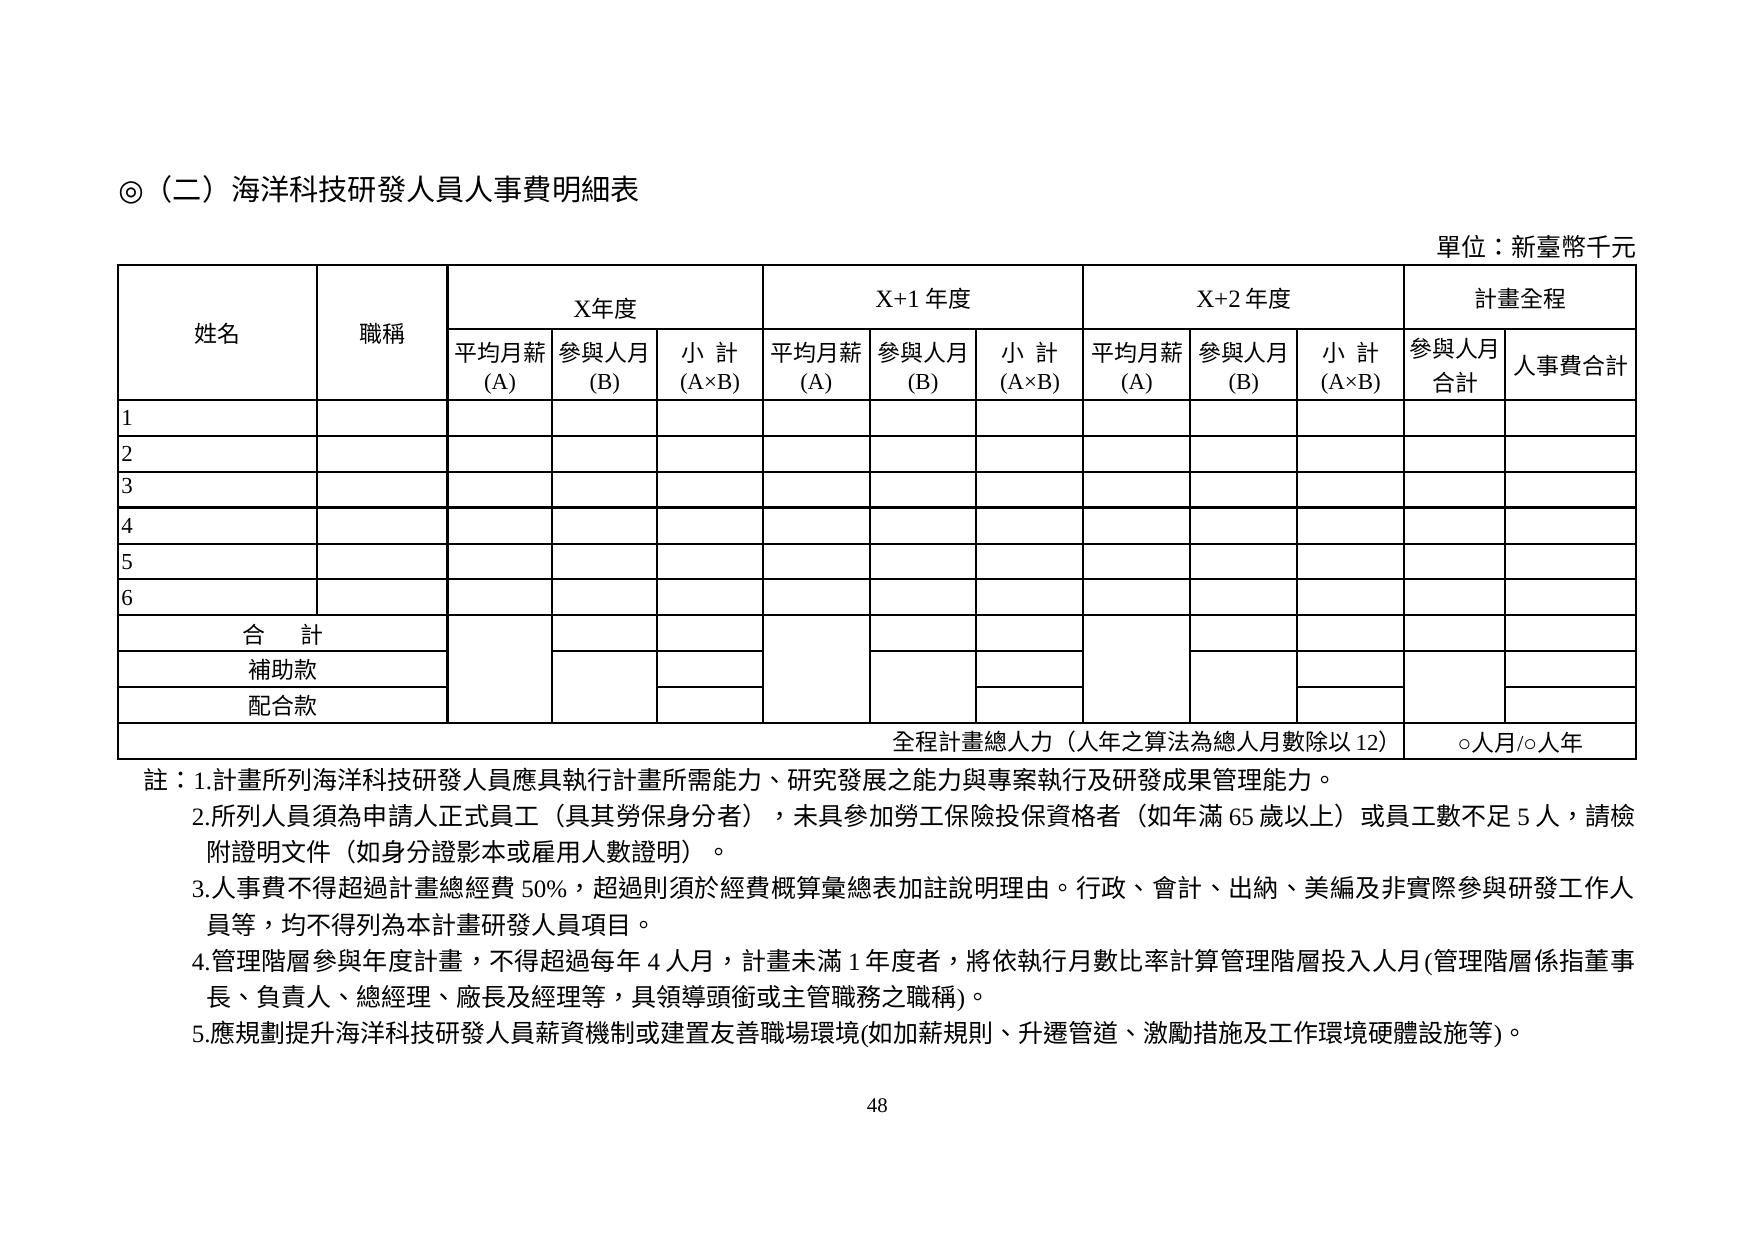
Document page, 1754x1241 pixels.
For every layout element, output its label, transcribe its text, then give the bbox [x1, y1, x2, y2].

table_cell [1298, 509, 1403, 542]
table_cell [658, 580, 762, 614]
text ◎（二）海洋科技研發人員人事費明細表 [118, 166, 1636, 209]
table_header X+2年度 [1084, 266, 1403, 328]
table_cell [449, 401, 551, 434]
table_cell [1506, 473, 1635, 506]
table_cell [1298, 401, 1403, 434]
table_cell [1405, 473, 1504, 506]
table_cell 參與人月 (B) [871, 330, 975, 399]
table_cell [977, 688, 1082, 722]
table_cell [449, 437, 551, 471]
table_cell [977, 580, 1082, 614]
table_cell [1298, 473, 1403, 506]
table_cell [318, 580, 446, 614]
table_cell [318, 401, 446, 434]
table_cell [553, 545, 656, 578]
table_cell [977, 509, 1082, 542]
table_cell [1506, 580, 1635, 614]
table_cell [1084, 401, 1189, 434]
table_cell [764, 545, 869, 578]
table_cell 平均月薪 (A) [764, 330, 869, 399]
table_cell [318, 437, 446, 471]
table_cell [1191, 580, 1296, 614]
table_cell 合 計 [119, 616, 446, 650]
table_header 姓名 [119, 266, 316, 399]
table_header X+1年度 [764, 266, 1082, 328]
table_cell [1506, 652, 1635, 686]
table_cell [1506, 401, 1635, 434]
table_cell [658, 473, 762, 506]
table_cell [764, 437, 869, 471]
table_cell [977, 616, 1082, 650]
table_cell [658, 652, 762, 686]
table_cell [1084, 545, 1189, 578]
table_cell [449, 616, 551, 722]
table_cell 參與人月 (B) [553, 330, 656, 399]
table_cell [658, 437, 762, 471]
table_cell [449, 473, 551, 506]
table_cell [871, 545, 975, 578]
table_cell ○人月/○人年 [1405, 724, 1635, 758]
table_cell [764, 401, 869, 434]
table_cell [1506, 545, 1635, 578]
table_cell [977, 652, 1082, 686]
table_cell [871, 401, 975, 434]
table_cell [553, 401, 656, 434]
table_cell [1191, 652, 1296, 722]
table_cell 平均月薪 (A) [1084, 330, 1189, 399]
table_cell [658, 401, 762, 434]
table_cell [977, 545, 1082, 578]
table_cell [449, 580, 551, 614]
table_cell [553, 616, 656, 650]
table_header 計畫全程 [1405, 266, 1635, 328]
table_cell [553, 652, 656, 722]
table_cell 6 [119, 580, 316, 614]
table_cell 參與人月合計 [1405, 330, 1504, 399]
table_cell [1405, 545, 1504, 578]
table_cell [658, 545, 762, 578]
table_cell 人事費合計 [1506, 330, 1635, 399]
table_header 職稱 [318, 266, 446, 399]
table_cell [764, 509, 869, 542]
table_cell [1298, 580, 1403, 614]
table_cell [658, 616, 762, 650]
table_cell [553, 473, 656, 506]
table_cell [1191, 616, 1296, 650]
text 5.應規劃提升海洋科技研發人員薪資機制或建置友善職場環境(如加薪規則、升遷管道、激勵措施及工作環境硬體設施等)。 [192, 1014, 1636, 1050]
table_cell [871, 580, 975, 614]
table_cell [1405, 437, 1504, 471]
table_cell [977, 437, 1082, 471]
table_cell [1191, 473, 1296, 506]
table_cell [1405, 401, 1504, 434]
table_cell [318, 473, 446, 506]
table_cell 小 計 (A×B) [1298, 330, 1403, 399]
table_cell [318, 509, 446, 542]
table_cell [1506, 688, 1635, 722]
table_cell [1506, 509, 1635, 542]
table_cell [658, 509, 762, 542]
text 註：1.計畫所列海洋科技研發人員應具執行計畫所需能力、研究發展之能力與專案執行及研發成果管理能力。 [143, 760, 1636, 796]
text 單位：新臺幣千元 [174, 227, 1636, 264]
table_cell [553, 437, 656, 471]
table_cell 1 [119, 401, 316, 434]
table_cell [871, 437, 975, 471]
table_cell 配合款 [119, 688, 446, 722]
table_cell [871, 473, 975, 506]
table_cell [1084, 580, 1189, 614]
table_cell [553, 580, 656, 614]
table_cell [1298, 616, 1403, 650]
table_cell [1298, 437, 1403, 471]
table_cell [1405, 652, 1504, 722]
table_cell [1191, 509, 1296, 542]
table_cell [764, 473, 869, 506]
table_cell [1298, 652, 1403, 686]
table_cell 平均月薪 (A) [449, 330, 551, 399]
table_cell [871, 616, 975, 650]
table_cell [977, 401, 1082, 434]
table_cell [1084, 616, 1189, 722]
table_cell [1084, 509, 1189, 542]
table_cell [1506, 437, 1635, 471]
table_cell [871, 652, 975, 722]
table_cell [1405, 509, 1504, 542]
table_cell [1506, 616, 1635, 650]
table_cell 4 [119, 509, 316, 542]
table_cell 補助款 [119, 652, 446, 686]
table_cell [1084, 437, 1189, 471]
table_cell [977, 473, 1082, 506]
table_cell 2 [119, 437, 316, 471]
table_cell [764, 616, 869, 722]
table_cell [1191, 437, 1296, 471]
table_cell [318, 545, 446, 578]
table_cell 參與人月 (B) [1191, 330, 1296, 399]
table_cell [764, 580, 869, 614]
table_cell [1298, 688, 1403, 722]
text 3.人事費不得超過計畫總經費50%，超過則須於經費概算彙總表加註說明理由。行政、會計、出納、美編及非實際參與研發工作人員等，均不得列為本計畫研發人員項目。 [192, 869, 1636, 941]
table_cell [449, 509, 551, 542]
table_cell [1084, 473, 1189, 506]
table_cell [1405, 616, 1504, 650]
table_cell [1298, 545, 1403, 578]
table_cell [553, 509, 656, 542]
table_cell 小 計 (A×B) [658, 330, 762, 399]
text 4.管理階層參與年度計畫，不得超過每年4人月，計畫未滿1年度者，將依執行月數比率計算管理階層投入人月(管理階層係指董事長、負責人、總經理、廠長及經理等，具領導頭銜或主管職務之職稱)。 [192, 941, 1636, 1014]
table_cell 5 [119, 545, 316, 578]
table_cell [1191, 401, 1296, 434]
table_cell 小 計 (A×B) [977, 330, 1082, 399]
table_cell 全程計畫總人力（人年之算法為總人月數除以12） [119, 724, 1403, 758]
table_cell [1405, 580, 1504, 614]
table_header X年度 [449, 266, 762, 328]
table_cell [1191, 545, 1296, 578]
table_cell [658, 688, 762, 722]
table_cell [449, 545, 551, 578]
table_cell 3 [119, 473, 316, 506]
text 2.所列人員須為申請人正式員工（具其勞保身分者），未具參加勞工保險投保資格者（如年滿65歲以上）或員工數不足5人，請檢附證明文件（如身分證影本或雇用人數證明）。 [192, 796, 1636, 869]
table_cell [871, 509, 975, 542]
